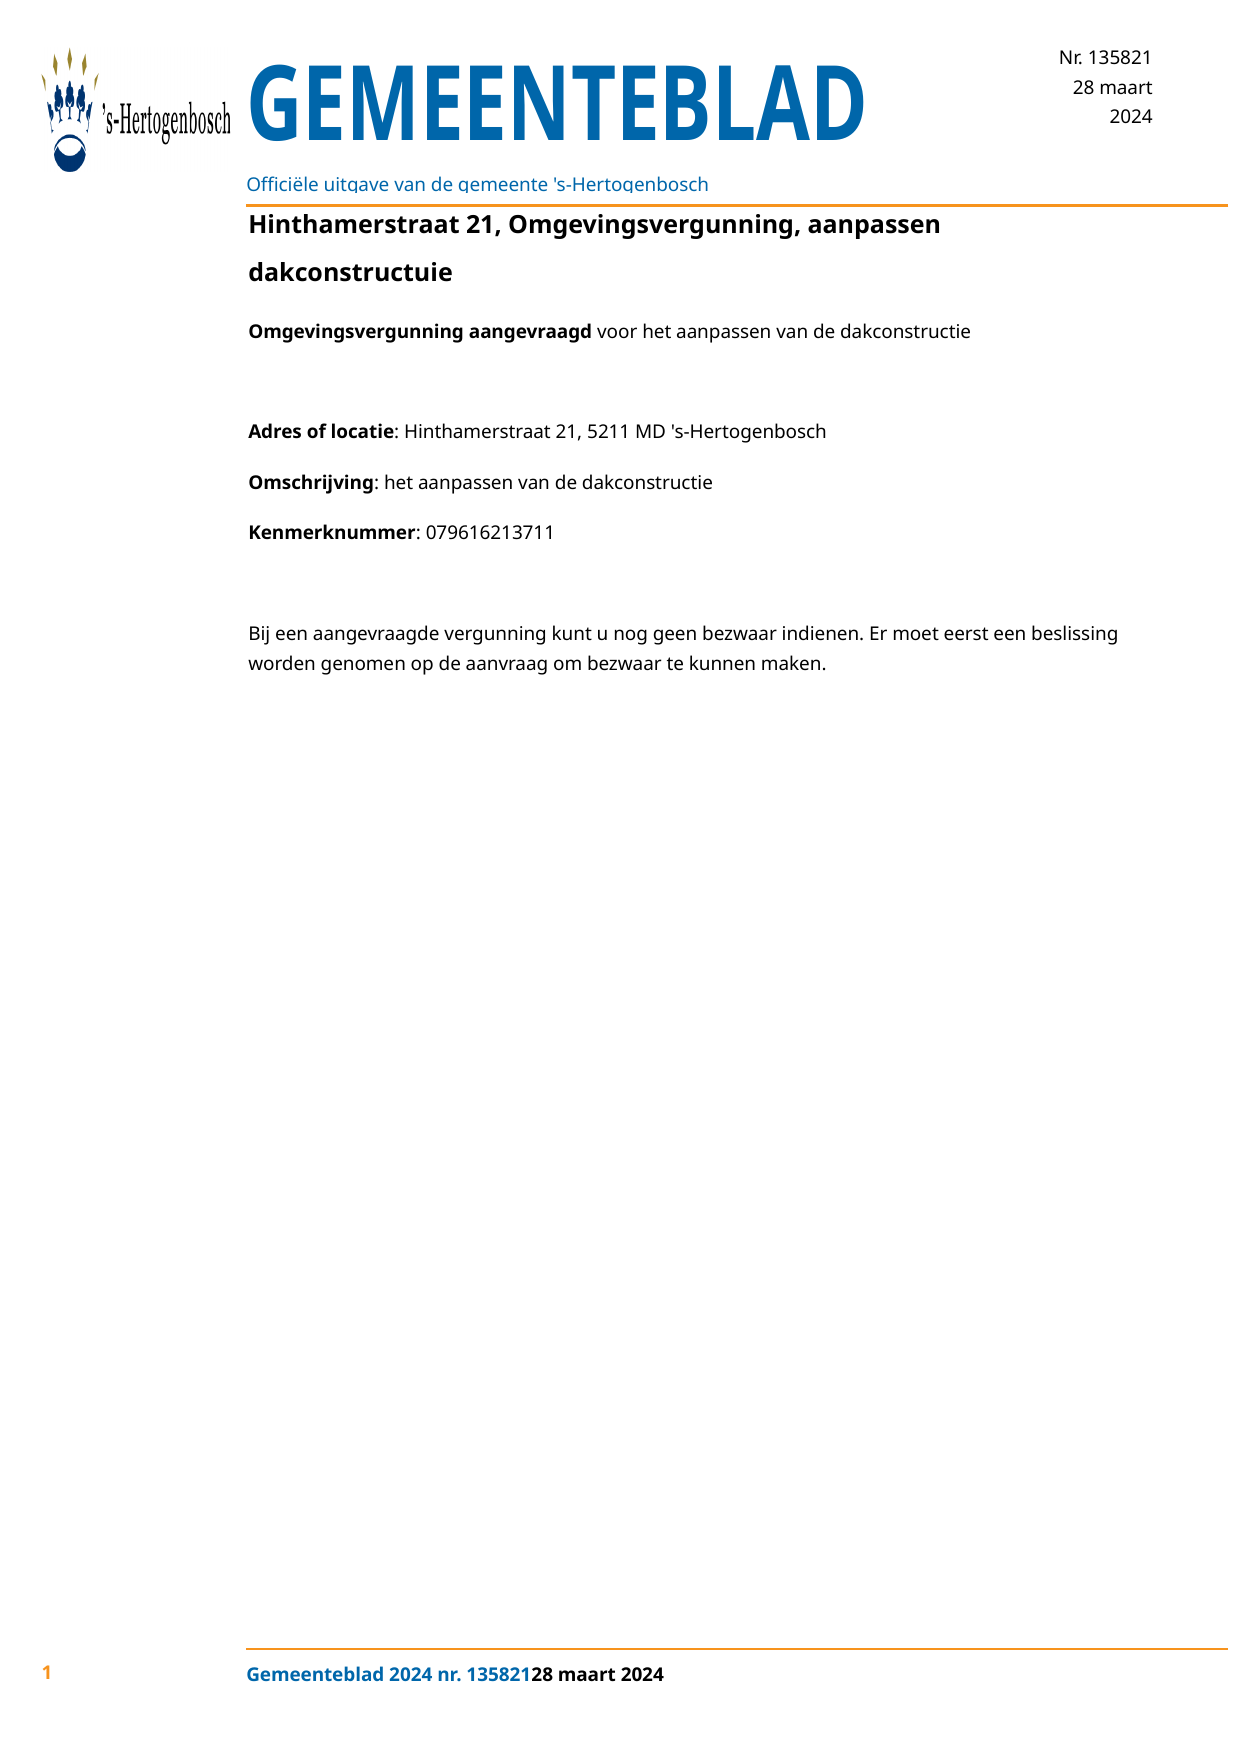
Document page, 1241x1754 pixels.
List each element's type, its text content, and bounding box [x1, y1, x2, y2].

picture [41, 47, 231, 172]
text Omschrijving: het aanpassen van de dakconstructie [248, 469, 1152, 495]
text Kenmerknummer: 079616213711 [248, 519, 1152, 545]
text Hinthamerstraat 21, Omgevingsvergunning, aanpassen dakconstructuie [248, 207, 1152, 288]
text Bij een aangevraagde vergunning kunt u nog geen bezwaar indienen. Er moet eerst een beslissing worden genomen op de aanvraag om bezwaar te kunnen maken. [248, 620, 1152, 676]
text Adres of locatie: Hinthamerstraat 21, 5211 MD 's-Hertogenbosch [248, 419, 1152, 444]
text Omgevingsvergunning aangevraagd voor het aanpassen van de dakconstructie [248, 318, 1152, 344]
